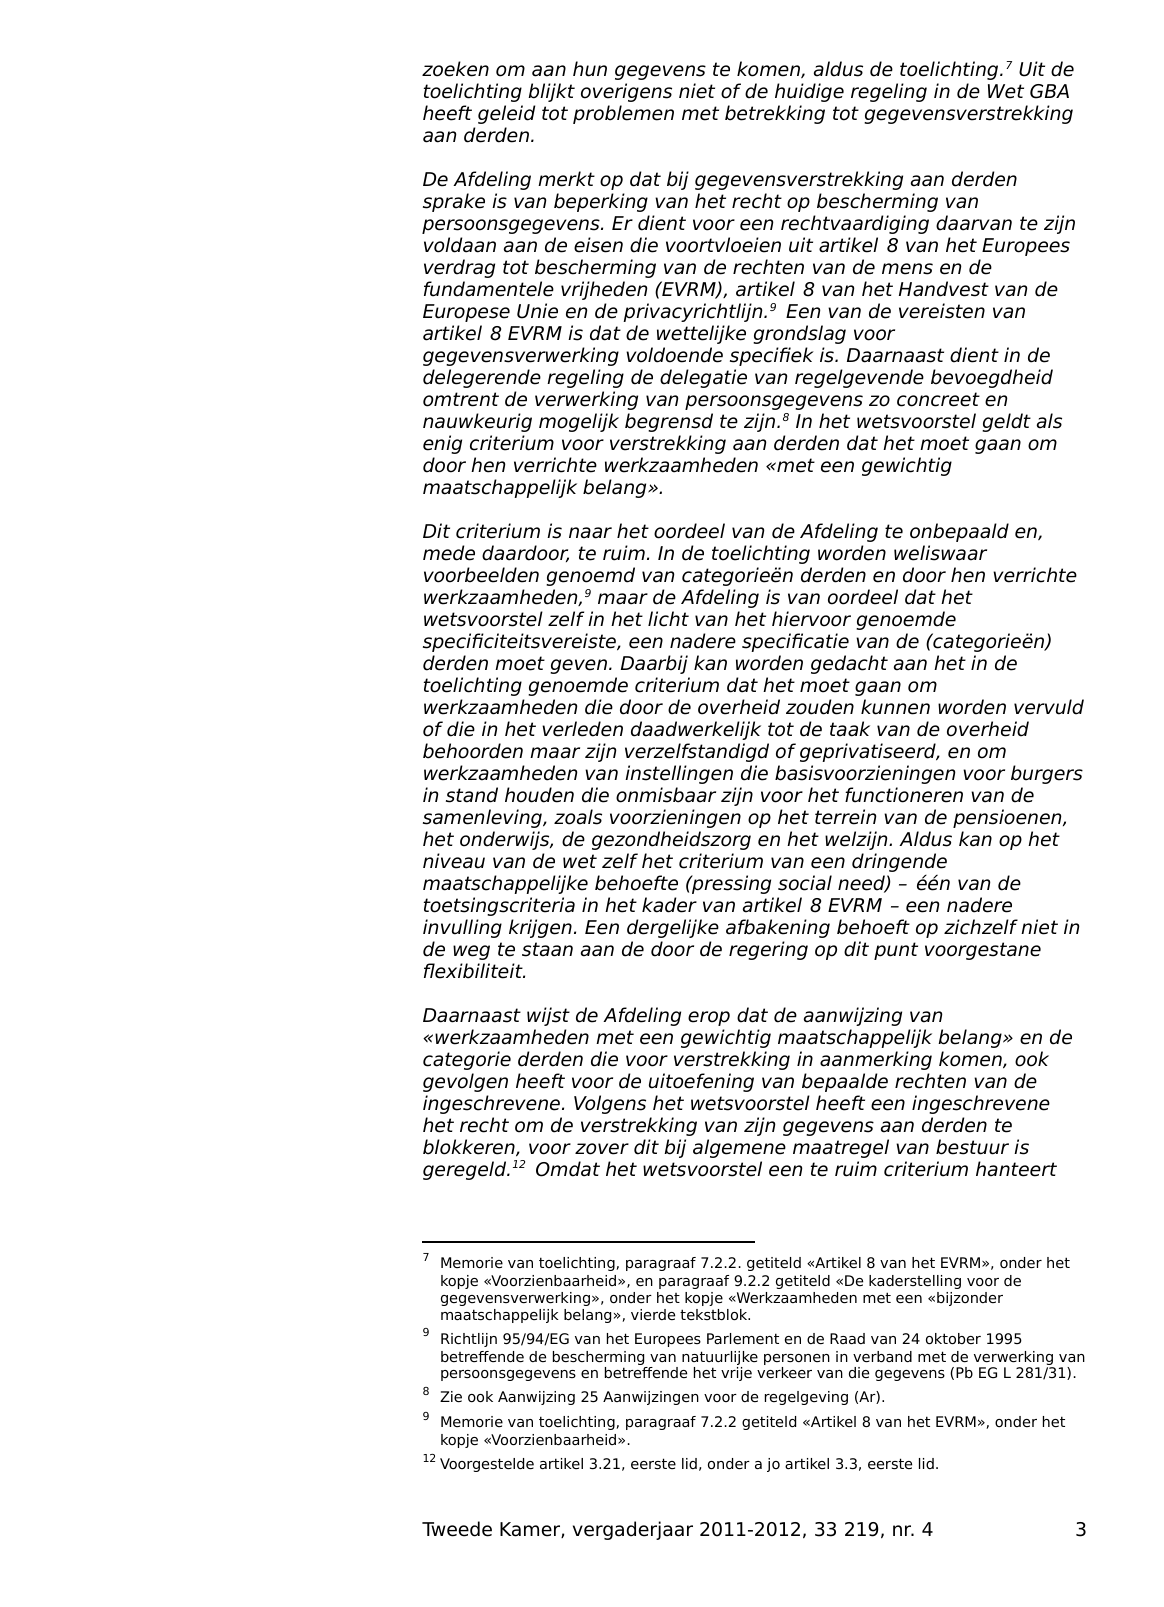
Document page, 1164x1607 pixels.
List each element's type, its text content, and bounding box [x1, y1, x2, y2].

text Daarnaast wijst de Afdeling erop dat de aanwijzing van «werkzaamheden met een gewichtig maatschappelijk belang» en de categorie derden die voor verstrekking in aanmerking komen, ook gevolgen heeft voor de uitoefening van bepaalde rechten van de ingeschrevene. Volgens het wetsvoorstel heeft een ingeschrevene het recht om de verstrekking van zijn gegevens aan derden te blokkeren, voor zover dit bij algemene maatregel van bestuur is geregeld. Omdat het wetsvoorstel een te ruim criterium hanteert [422, 1005, 1087, 1181]
text Dit criterium is naar het oordeel van de Afdeling te onbepaald en, mede daardoor, te ruim. In de toelichting worden weliswaar voorbeelden genoemd van categorieën derden en door hen verrichte werkzaamheden, maar de Afdeling is van oordeel dat het wetsvoorstel zelf in het licht van het hiervoor genoemde specificiteitsvereiste, een nadere specificatie van de (categorieën) derden moet geven. Daarbij kan worden gedacht aan het in de toelichting genoemde criterium dat het moet gaan om werkzaamheden die door de overheid zouden kunnen worden vervuld of die in het verleden daadwerkelijk tot de taak van de overheid behoorden maar zijn verzelfstandigd of geprivatiseerd, en om werkzaamheden van instellingen die basisvoorzieningen voor burgers in stand houden die onmisbaar zijn voor het functioneren van de samenleving, zoals voorzieningen op het terrein van de pensioenen, het onderwijs, de gezondheidszorg en het welzijn. Aldus kan op het niveau van de wet zelf het criterium van een dringende maatschappelijke behoefte (pressing social need) – één van de toetsingscriteria in het kader van artikel 8 EVRM – een nadere invulling krijgen. Een dergelijke afbakening behoeft op zichzelf niet in de weg te staan aan de door de regering op dit punt voorgestane flexibiliteit. [422, 521, 1087, 983]
text zoeken om aan hun gegevens te komen, aldus de toelichting. Uit de toelichting blijkt overigens niet of de huidige regeling in de Wet GBA heeft geleid tot problemen met betrekking tot gegevensverstrekking aan derden. [422, 59, 1087, 147]
text Voorgestelde artikel 3.21, eerste lid, onder a jo artikel 3.3, eerste lid. [422, 1452, 1087, 1474]
text Memorie van toelichting, paragraaf 7.2.2. getiteld «Artikel 8 van het EVRM», onder het kopje «Voorzienbaarheid», en paragraaf 9.2.2 getiteld «De kaderstelling voor de gegevensverwerking», onder het kopje «Werkzaamheden met een «bijzonder maatschappelijk belang», vierde tekstblok. [422, 1251, 1087, 1324]
text Richtlijn 95/94/EG van het Europees Parlement en de Raad van 24 oktober 1995 betreffende de bescherming van natuurlijke personen in verband met de verwerking van persoonsgegevens en betreffende het vrije verkeer van die gegevens (Pb EG L 281/31). [422, 1327, 1087, 1382]
text Zie ook Aanwijzing 25 Aanwijzingen voor de regelgeving (Ar). [422, 1385, 1087, 1407]
text Memorie van toelichting, paragraaf 7.2.2 getiteld «Artikel 8 van het EVRM», onder het kopje «Voorzienbaarheid». [422, 1410, 1087, 1449]
text De Afdeling merkt op dat bij gegevensverstrekking aan derden sprake is van beperking van het recht op bescherming van persoonsgegevens. Er dient voor een rechtvaardiging daarvan te zijn voldaan aan de eisen die voortvloeien uit artikel 8 van het Europees verdrag tot bescherming van de rechten van de mens en de fundamentele vrijheden (EVRM), artikel 8 van het Handvest van de Europese Unie en de privacyrichtlijn. Een van de vereisten van artikel 8 EVRM is dat de wettelijke grondslag voor gegevensverwerking voldoende specifiek is. Daarnaast dient in de delegerende regeling de delegatie van regelgevende bevoegdheid omtrent de verwerking van persoonsgegevens zo concreet en nauwkeurig mogelijk begrensd te zijn. In het wetsvoorstel geldt als enig criterium voor verstrekking aan derden dat het moet gaan om door hen verrichte werkzaamheden «met een gewichtig maatschappelijk belang». [422, 169, 1087, 499]
